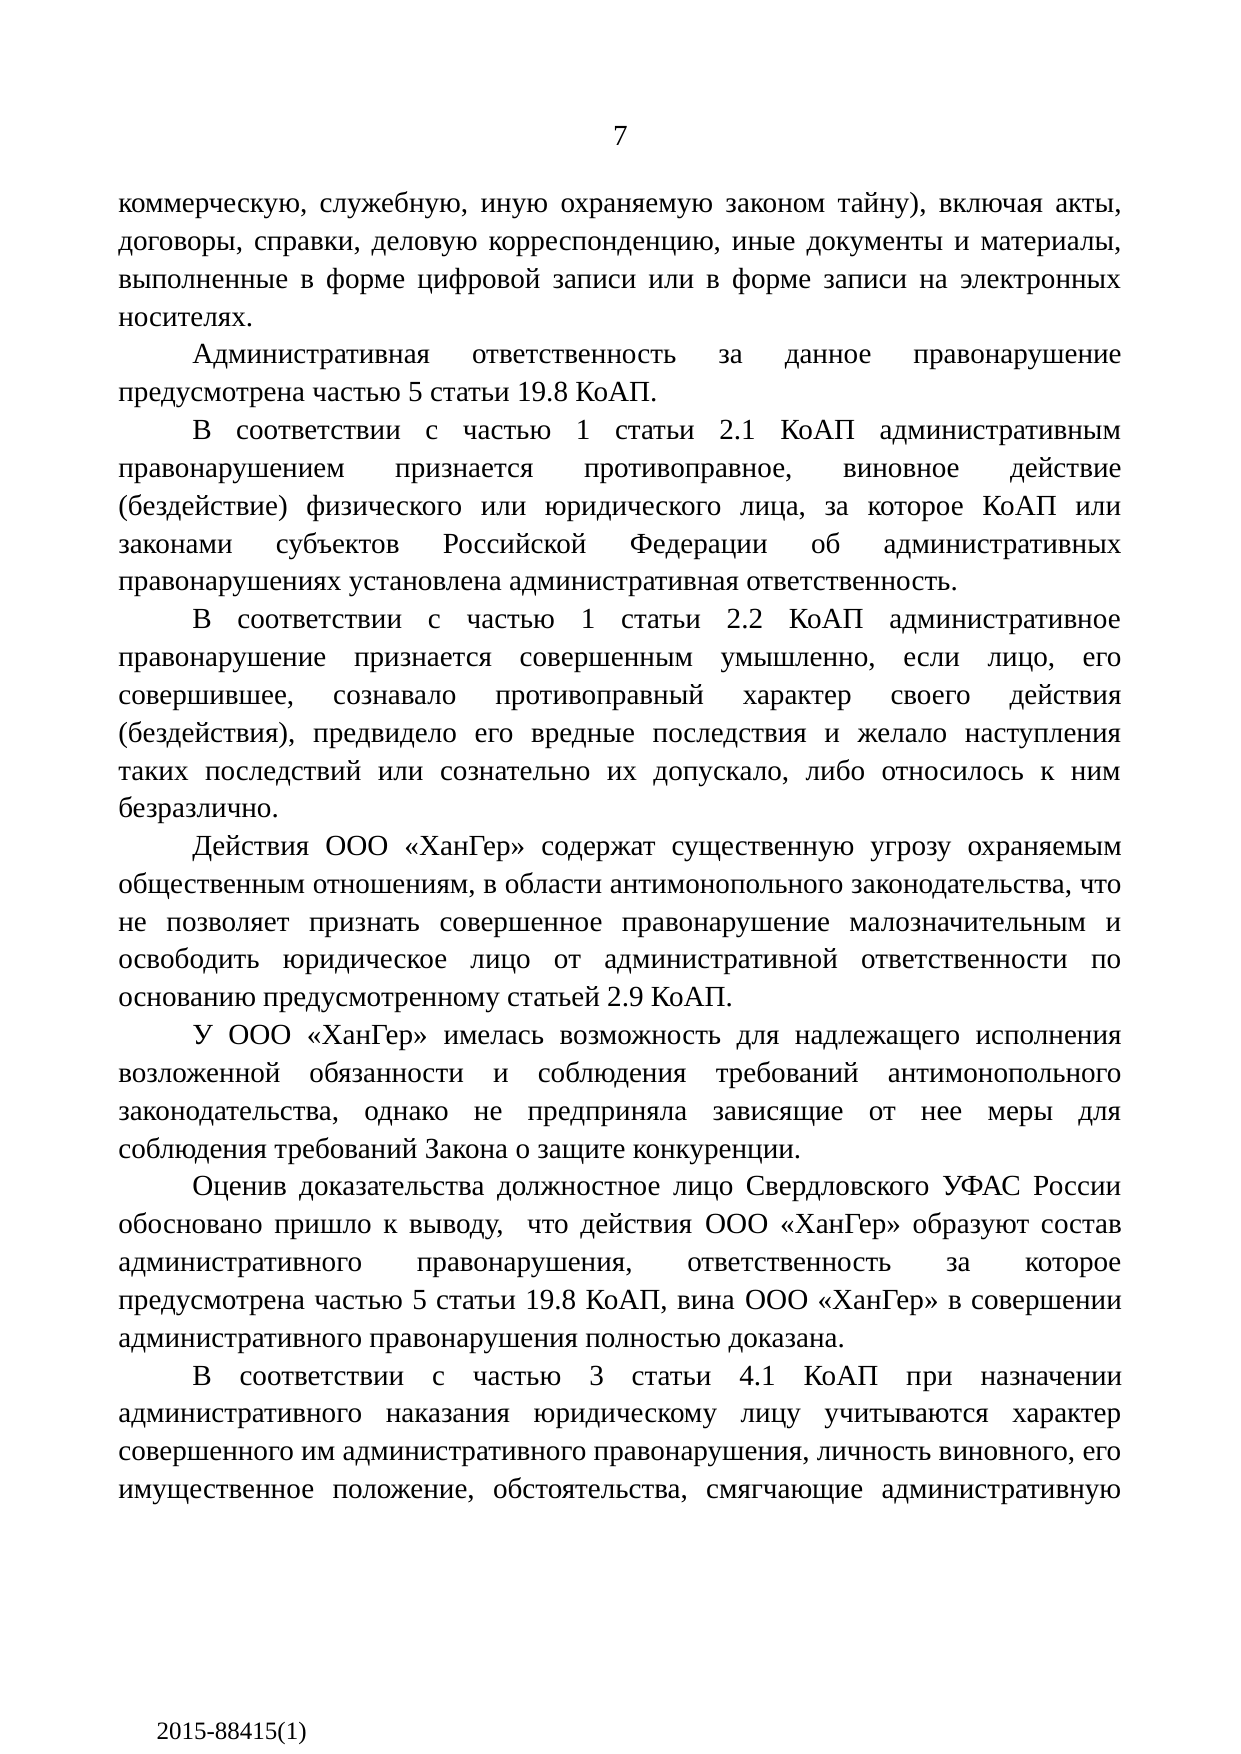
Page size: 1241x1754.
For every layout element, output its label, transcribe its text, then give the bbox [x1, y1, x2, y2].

text У ООО «ХанГер» имелась возможность для надлежащего исполнения возложенной обязанности и соблюдения требований антимонопольного законодательства, однако не предприняла зависящие от нее меры для соблюдения требований Закона о защите конкуренции. [118, 1013, 1122, 1164]
text коммерческую, служебную, иную охраняемую законом тайну), включая акты, договоры, справки, деловую корреспонденцию, иные документы и материалы, выполненные в форме цифровой записи или в форме записи на электронных носителях. [118, 181, 1122, 332]
text Действия ООО «ХанГер» содержат существенную угрозу охраняемым общественным отношениям, в области антимонопольного законодательства, что не позволяет признать совершенное правонарушение малозначительным и освободить юридическое лицо от административной ответственности по основанию предусмотренному статьей 2.9 КоАП. [118, 824, 1122, 1013]
text Административная ответственность за данное правонарушение предусмотрена частью 5 статьи 19.8 КоАП. [118, 332, 1122, 408]
list В соответствии с частью 3 статьи 4.1 КоАП при назначении административного наказания юридическому лицу учитываются характер совершенного им административного правонарушения, личность виновного, его имущественное положение, обстоятельства, смягчающие административную [118, 1353, 1122, 1504]
text Оценив доказательства должностное лицо Свердловского УФАС России обосновано пришло к выводу, что действия ООО «ХанГер» образуют состав административного правонарушения, ответственность за которое предусмотрена частью 5 статьи 19.8 КоАП, вина ООО «ХанГер» в совершении административного правонарушения полностью доказана. [118, 1164, 1122, 1353]
text В соответствии с частью 1 статьи 2.2 КоАП административное правонарушение признается совершенным умышленно, если лицо, его совершившее, сознавало противоправный характер своего действия (бездействия), предвидело его вредные последствия и желало наступления таких последствий или сознательно их допускало, либо относилось к ним безразлично. [118, 597, 1122, 824]
text В соответствии с частью 1 статьи 2.1 КоАП административным правонарушением признается противоправное, виновное действие (бездействие) физического или юридического лица, за которое КоАП или законами субъектов Российской Федерации об административных правонарушениях установлена административная ответственность. [118, 408, 1122, 597]
